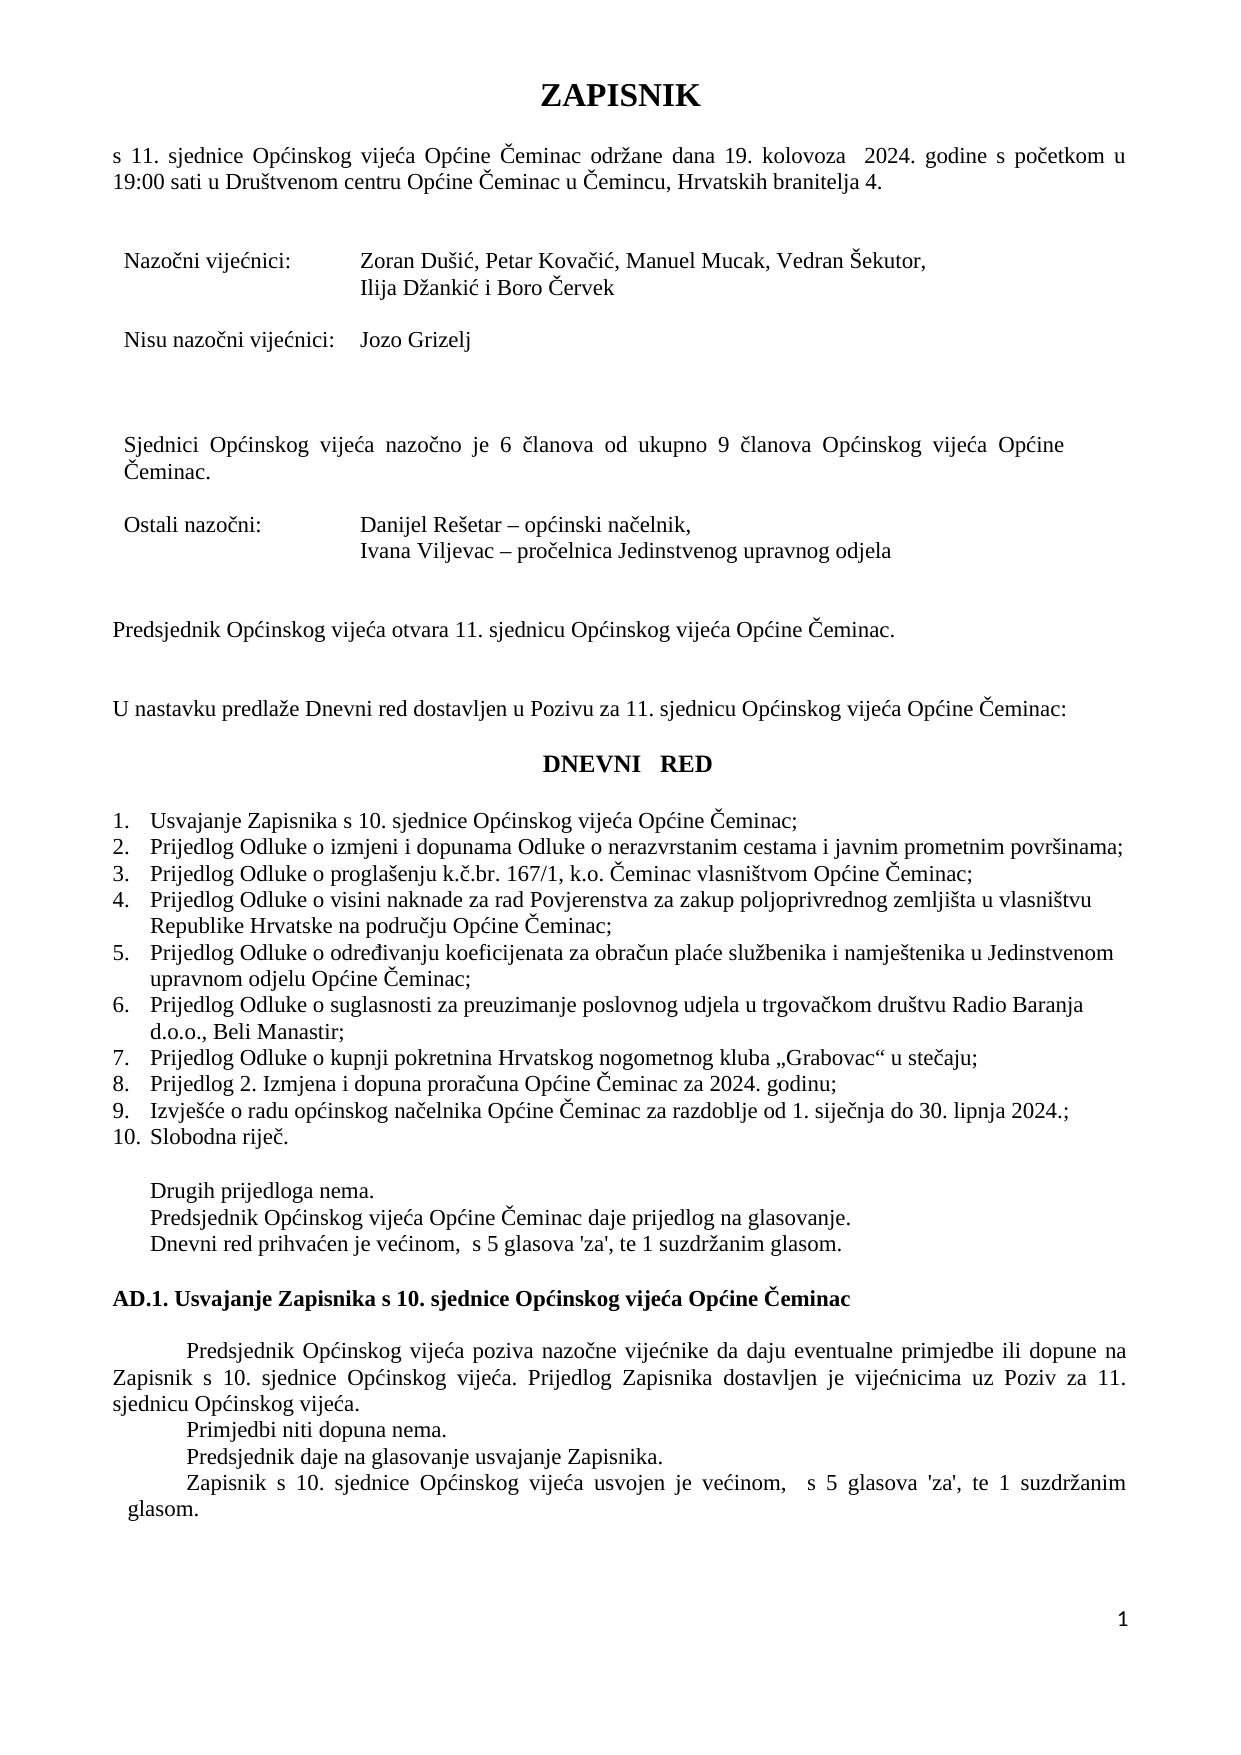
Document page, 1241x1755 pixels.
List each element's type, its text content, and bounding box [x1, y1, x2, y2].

text DNEVNI RED [127, 749, 1128, 778]
text U nastavku predlaže Dnevni red dostavljen u Pozivu za 11. sjednicu Općinskog vijeća Općine Čeminac: [112, 695, 1128, 721]
list Prijedlog Odluke o suglasnosti za preuzimanje poslovnog udjela u trgovačkom društvu Radio Baranja d.o.o., Beli Manastir; [112, 991, 1128, 1044]
list Slobodna riječ. [112, 1123, 1128, 1149]
text s 11. sjednice Općinskog vijeća Općine Čeminac održane dana 19. kolovoza 2024. godine s početkom u 19:00 sati u Društvenom centru Općine Čeminac u Čemincu, Hrvatskih branitelja 4. [112, 142, 1128, 195]
list Prijedlog Odluke o izmjeni i dopunama Odluke o nerazvrstanim cestama i javnim prometnim površinama; [112, 833, 1128, 860]
text Predsjednik Općinskog vijeća poziva nazočne vijećnike da daju eventualne primjedbe ili dopune na Zapisnik s 10. sjednice Općinskog vijeća. Prijedlog Zapisnika dostavljen je vijećnicima uz Poziv za 11. sjednicu Općinskog vijeća. [112, 1337, 1128, 1416]
table_cell Jozo Grizelj [349, 326, 1077, 405]
list Prijedlog Odluke o kupnji pokretnina Hrvatskog nogometnog kluba „Grabovac“ u stečaju; [112, 1044, 1128, 1071]
list Prijedlog Odluke o proglašenju k.č.br. 167/1, k.o. Čeminac vlasništvom Općine Čeminac; [112, 860, 1128, 886]
table_cell Danijel Rešetar – općinski načelnik, Ivana Viljevac – pročelnica Jedinstvenog upravnog odjela [349, 511, 1077, 616]
list Prijedlog Odluke o visini naknade za rad Povjerenstva za zakup poljoprivrednog zemljišta u vlasništvu Republike Hrvatske na području Općine Čeminac; [112, 886, 1128, 939]
text Primjedbi niti dopuna nema. [112, 1416, 1128, 1443]
list Usvajanje Zapisnika s 10. sjednice Općinskog vijeća Općine Čeminac; [112, 807, 1128, 833]
table_cell Nisu nazočni vijećnici: [113, 326, 349, 405]
text Dnevni red prihvaćen je većinom, s 5 glasova 'za', te 1 suzdržanim glasom. [150, 1230, 1128, 1257]
text Zapisnik s 10. sjednice Općinskog vijeća usvojen je većinom, s 5 glasova 'za', te 1 suzdržanim glasom. [127, 1469, 1128, 1522]
list Prijedlog Odluke o određivanju koeficijenata za obračun plaće službenika i namještenika u Jedinstvenom upravnom odjelu Općine Čeminac; [112, 939, 1128, 991]
text Drugih prijedloga nema. [150, 1178, 1128, 1204]
text Predsjednik daje na glasovanje usvajanje Zapisnika. [112, 1443, 1128, 1469]
text Predsjednik Općinskog vijeća otvara 11. sjednicu Općinskog vijeća Općine Čeminac. [112, 616, 1128, 642]
list Prijedlog 2. Izmjena i dopuna proračuna Općine Čeminac za 2024. godinu; [112, 1071, 1128, 1097]
table_header Zoran Dušić, Petar Kovačić, Manuel Mucak, Vedran Šekutor, Ilija Džankić i Boro Červek [349, 248, 1077, 326]
table_header Nazočni vijećnici: [113, 248, 349, 326]
text AD.1. Usvajanje Zapisnika s 10. sjednice Općinskog vijeća Općine Čeminac [112, 1285, 1128, 1311]
text ZAPISNIK [112, 75, 1128, 113]
table_cell Ostali nazočni: [113, 511, 349, 616]
table_cell Sjednici Općinskog vijeća nazočno je 6 članova od ukupno 9 članova Općinskog vijeća Općine Čeminac. [113, 405, 1077, 511]
text Predsjednik Općinskog vijeća Općine Čeminac daje prijedlog na glasovanje. [150, 1204, 1128, 1230]
list Izvješće o radu općinskog načelnika Općine Čeminac za razdoblje od 1. siječnja do 30. lipnja 2024.; [112, 1097, 1128, 1123]
